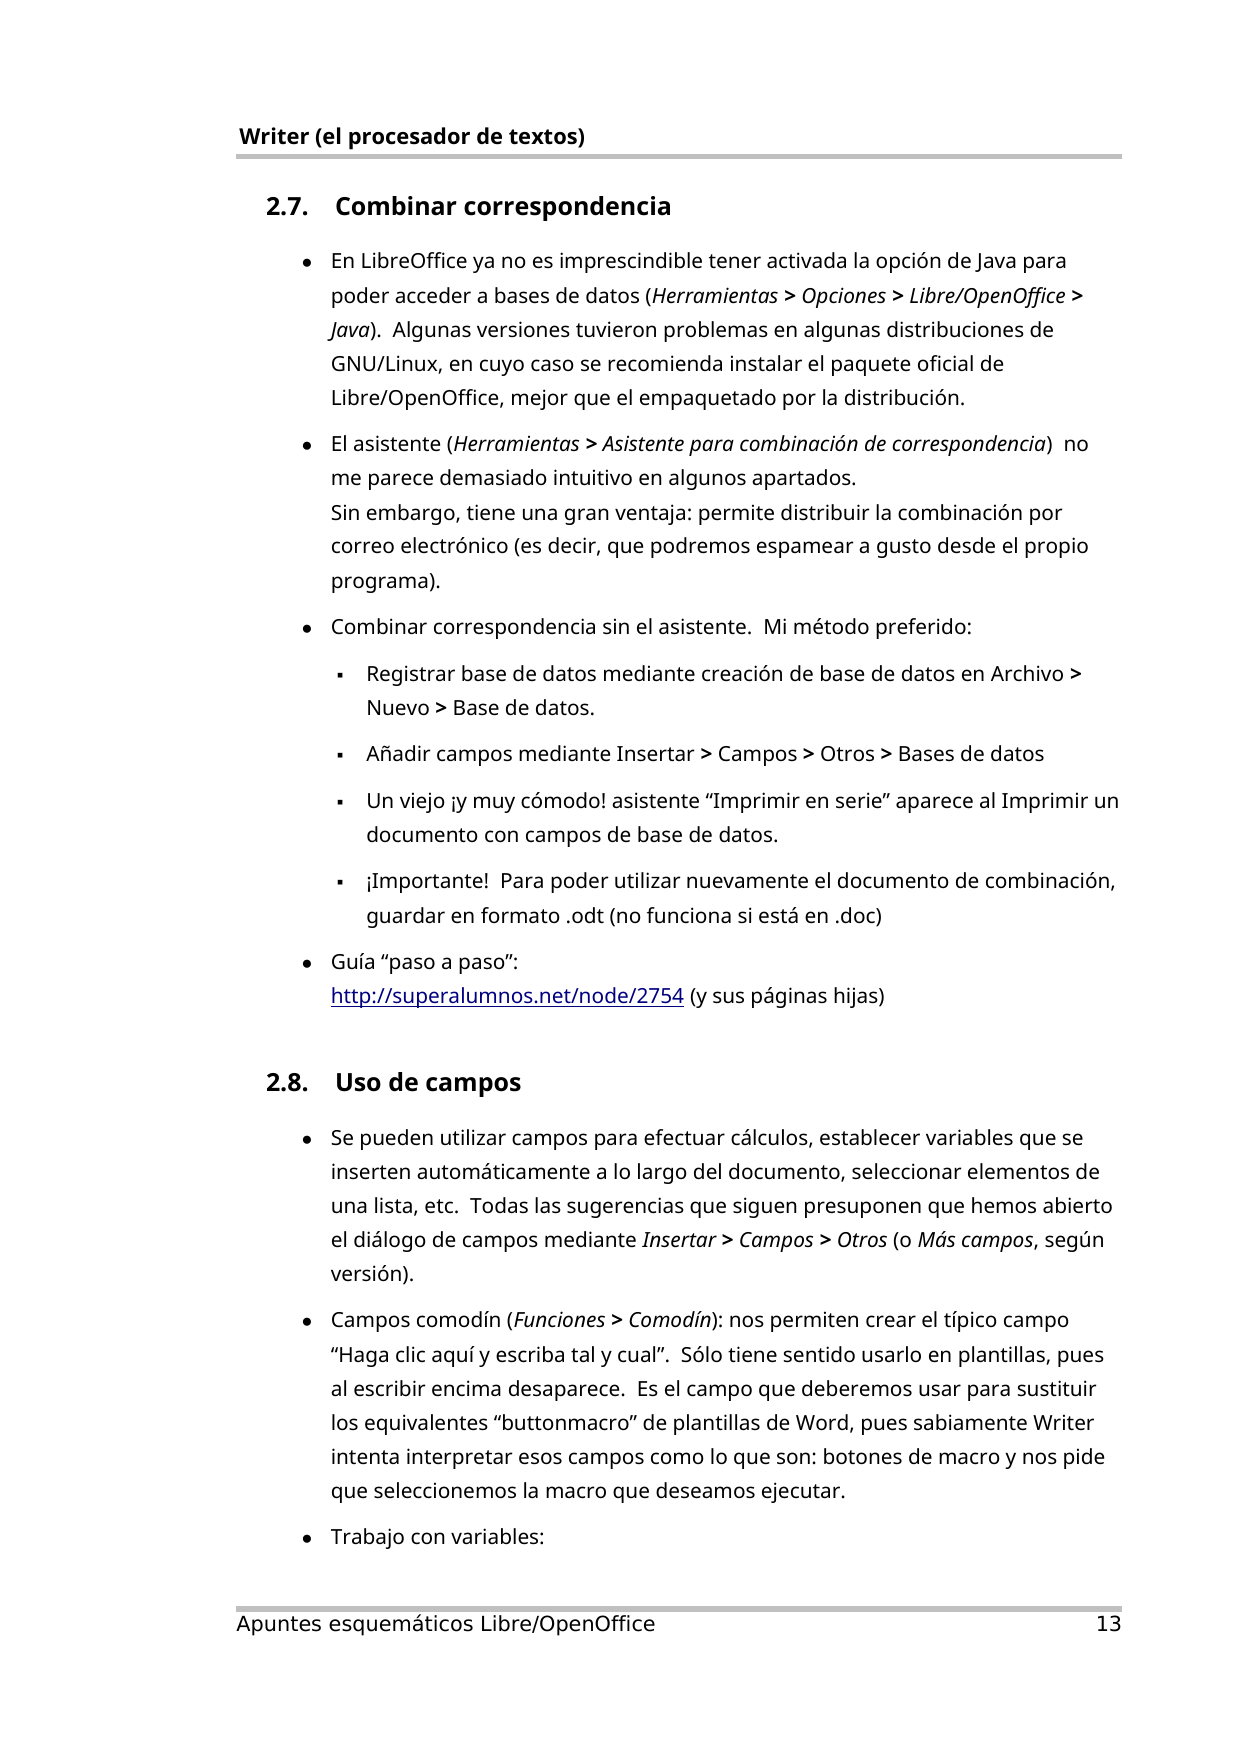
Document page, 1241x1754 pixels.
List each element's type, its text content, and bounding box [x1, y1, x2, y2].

subtitle Combinar correspondencia [266, 188, 1122, 222]
list Trabajo con variables: [301, 1522, 1122, 1551]
list Guía “paso a paso”: http://superalumnos.net/node/2754 (y sus páginas hijas) [301, 947, 1122, 1010]
subtitle Uso de campos [266, 1064, 1122, 1099]
list En LibreOffice ya no es imprescindible tener activada la opción de Java para poder acceder a bases de datos (Herramientas > Opciones > Libre/OpenOffice > Java). Algunas versiones tuvieron problemas en algunas distribuciones de GNU/Linux, en cuyo caso se recomienda instalar el paquete oficial de Libre/OpenOffice, mejor que el empaquetado por la distribución. [301, 247, 1122, 411]
list Añadir campos mediante Insertar > Campos > Otros > Bases de datos [337, 739, 1122, 768]
list Un viejo ¡y muy cómodo! asistente “Imprimir en serie” aparece al Imprimir un documento con campos de base de datos. [337, 786, 1122, 848]
list Registrar base de datos mediante creación de base de datos en Archivo > Nuevo > Base de datos. [337, 659, 1122, 721]
list ¡Importante! Para poder utilizar nuevamente el documento de combinación, guardar en formato .odt (no funciona si está en .doc) [337, 867, 1122, 929]
list Se pueden utilizar campos para efectuar cálculos, establecer variables que se inserten automáticamente a lo largo del documento, seleccionar elementos de una lista, etc. Todas las sugerencias que siguen presuponen que hemos abierto el diálogo de campos mediante Insertar > Campos > Otros (o Más campos, según versión). [301, 1123, 1122, 1287]
list Campos comodín (Funciones > Comodín): nos permiten crear el típico campo “Haga clic aquí y escriba tal y cual”. Sólo tiene sentido usarlo en plantillas, pues al escribir encima desaparece. Es el campo que deberemos usar para sustituir los equivalentes “buttonmacro” de plantillas de Word, pues sabiamente Writer intenta interpretar esos campos como lo que son: botones de macro y nos pide que seleccionemos la macro que deseamos ejecutar. [301, 1306, 1122, 1504]
list El asistente (Herramientas > Asistente para combinación de correspondencia) no me parece demasiado intuitivo en algunos apartados. Sin embargo, tiene una gran ventaja: permite distribuir la combinación por correo electrónico (es decir, que podremos espamear a gusto desde el propio programa). [301, 429, 1122, 594]
list Combinar correspondencia sin el asistente. Mi método preferido: [301, 612, 1122, 641]
